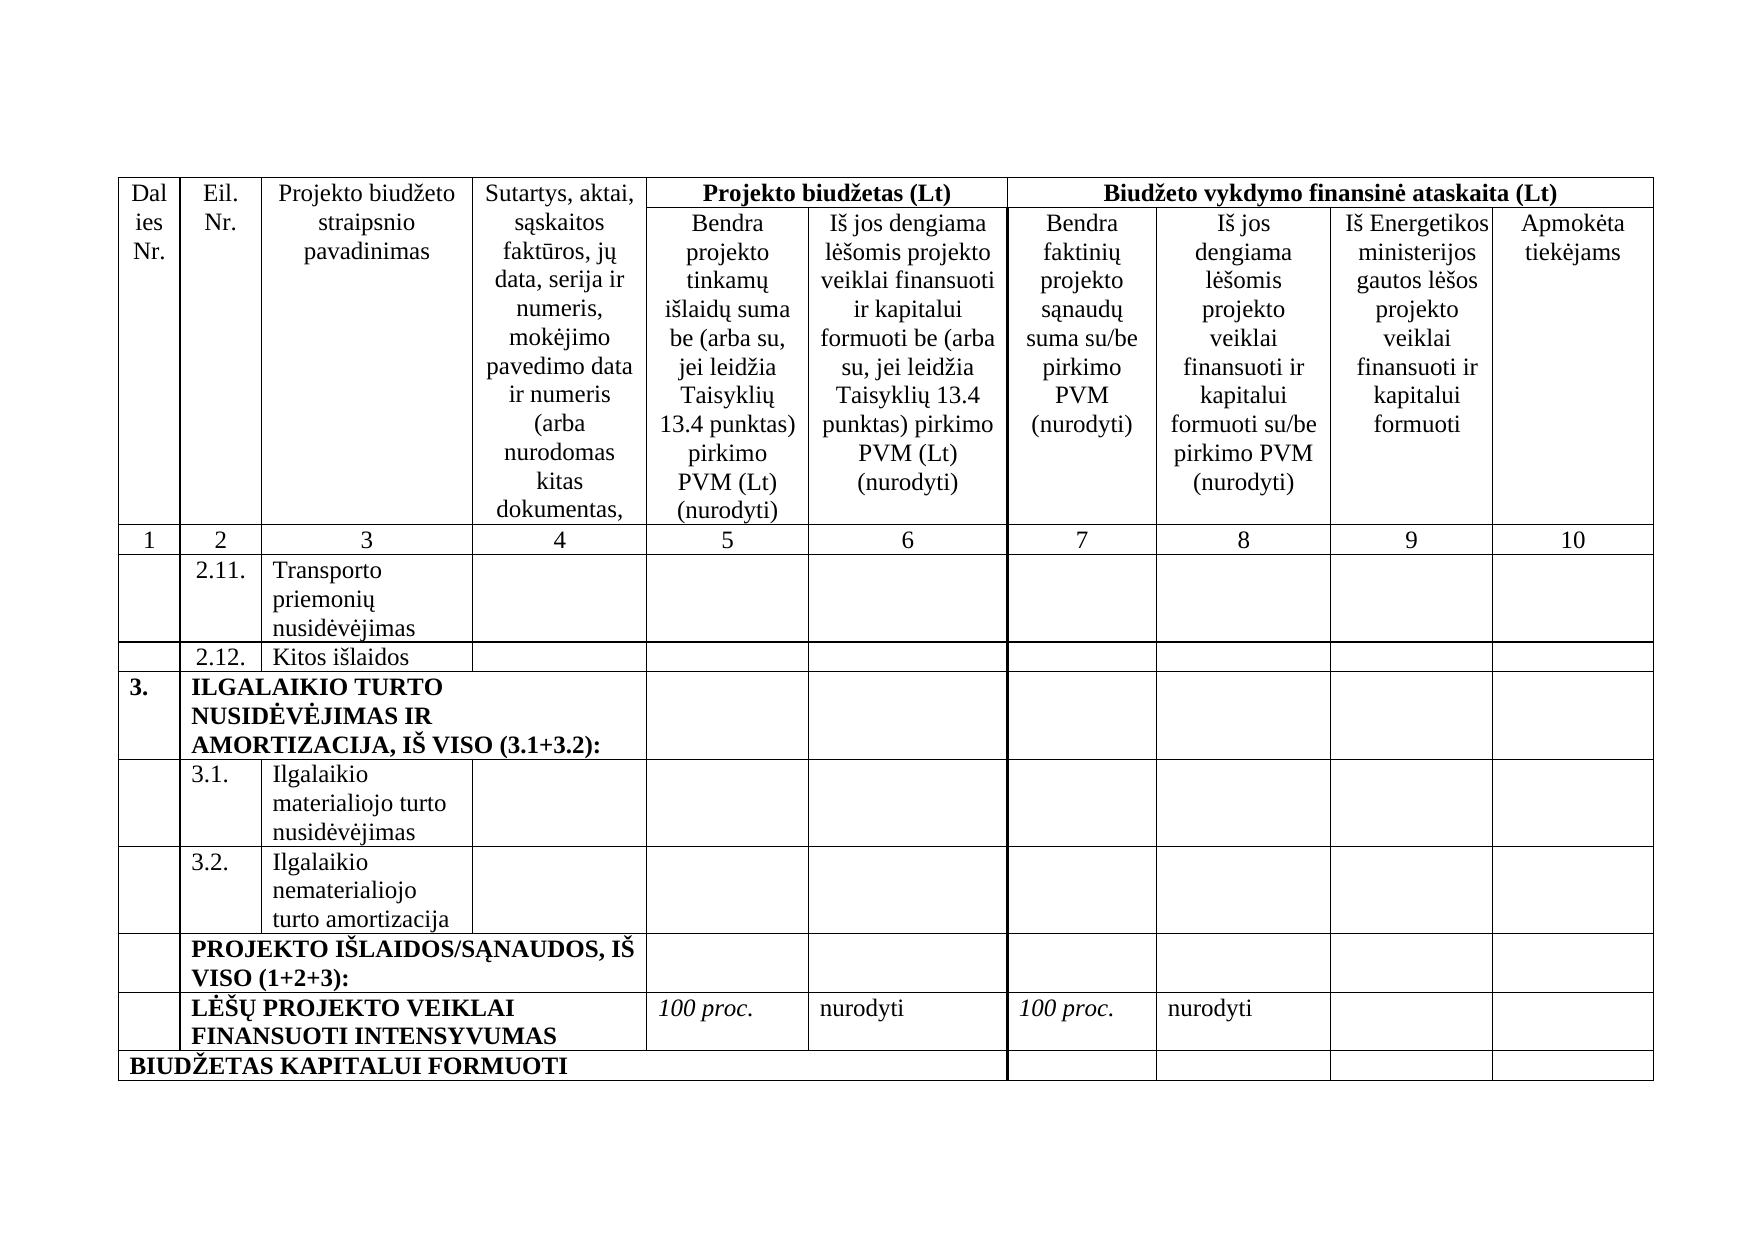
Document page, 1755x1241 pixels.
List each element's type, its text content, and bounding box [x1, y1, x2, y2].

table_cell [1493, 934, 1653, 992]
table_header Eil. Nr. [181, 178, 261, 524]
table_cell [119, 643, 179, 671]
table_cell [119, 847, 179, 933]
table_cell [1331, 934, 1492, 992]
table_cell Bendra faktinių projekto sąnaudų suma su/be pirkimo PVM (nurodyti) [1009, 208, 1156, 524]
table_cell [647, 760, 808, 846]
table_cell 9 [1331, 525, 1492, 554]
table_cell [1157, 672, 1330, 758]
table_cell [809, 555, 1006, 641]
table_cell [1009, 1051, 1156, 1080]
table_cell 5 [647, 525, 808, 554]
table_cell [1009, 847, 1156, 933]
table_cell [1009, 643, 1156, 671]
table_cell Kitos išlaidos [262, 643, 472, 671]
table_cell nurodyti [809, 993, 1006, 1050]
table_cell Iš jos dengiama lėšomis projekto veiklai finansuoti ir kapitalui formuoti be (arba su, jei leidžia Taisyklių 13.4 punktas) pirkimo PVM (Lt) (nurodyti) [809, 208, 1006, 524]
table_cell [1157, 643, 1330, 671]
table_cell [1331, 555, 1492, 641]
table_cell [809, 643, 1006, 671]
table_cell [473, 847, 646, 933]
table_cell PROJEKTO IŠLAIDOS/SĄNAUDOS, IŠ VISO (1+2+3): [181, 934, 646, 992]
table_cell [1157, 934, 1330, 992]
table_cell Transporto priemonių nusidėvėjimas [262, 555, 472, 641]
table_cell [473, 760, 646, 846]
table_cell Iš jos dengiama lėšomis projekto veiklai finansuoti ir kapitalui formuoti su/be pirkimo PVM (nurodyti) [1157, 208, 1330, 524]
table_cell 10 [1493, 525, 1653, 554]
table_header Biudžeto vykdymo finansinė ataskaita (Lt) [1008, 178, 1653, 207]
table_cell Apmokėta tiekėjams [1493, 208, 1653, 524]
table_header Sutartys, aktai, sąskaitos faktūros, jų data, serija ir numeris, mokėjimo pavedimo data ir numeris (arba nurodomas kitas dokumentas, patvirtinantis mokėjimą) [473, 178, 646, 524]
table_cell Ilgalaikio nematerialiojo turto amortizacija [262, 847, 472, 933]
table_cell 100 proc. [1009, 993, 1156, 1050]
table_cell [1493, 643, 1653, 671]
table_cell [1493, 993, 1653, 1050]
table_cell 4 [473, 525, 646, 554]
table_cell 3.2. [181, 847, 261, 933]
table_cell 100 proc. [647, 993, 808, 1050]
table_cell [1331, 993, 1492, 1050]
table_cell 2.12. [181, 643, 261, 671]
table_cell 3. [119, 672, 179, 758]
table_cell [647, 555, 808, 641]
table_cell [119, 934, 179, 992]
table_header Projekto biudžeto straipsnio pavadinimas [262, 178, 472, 524]
table_cell 7 [1009, 525, 1156, 554]
table_cell [1331, 643, 1492, 671]
table_header Dalies Nr. [119, 178, 179, 524]
table_header Projekto biudžetas (Lt) [647, 178, 1007, 207]
table_cell 2.11. [181, 555, 261, 641]
table_cell [1009, 672, 1156, 758]
table_cell LĖŠŲ PROJEKTO VEIKLAI FINANSUOTI INTENSYVUMAS [181, 993, 646, 1050]
table_cell [1009, 555, 1156, 641]
table_cell [1331, 1051, 1492, 1080]
table_cell [1493, 760, 1653, 846]
table_cell [119, 760, 179, 846]
table_cell [1331, 760, 1492, 846]
table_cell [647, 847, 808, 933]
table_cell [1157, 847, 1330, 933]
table_cell nurodyti [1157, 993, 1330, 1050]
table_cell [1009, 760, 1156, 846]
table_cell 2 [181, 525, 261, 554]
table_cell 1 [119, 525, 179, 554]
table_cell BIUDŽETAS KAPITALUI FORMUOTI [119, 1051, 1006, 1080]
table_cell [1493, 672, 1653, 758]
table_cell ILGALAIKIO TURTO NUSIDĖVĖJIMAS IR AMORTIZACIJA, IŠ VISO (3.1+3.2): [181, 672, 646, 758]
table_cell Iš Energetikos ministerijos gautos lėšos projekto veiklai finansuoti ir kapitalui formuoti [1331, 208, 1492, 524]
table_cell [809, 672, 1006, 758]
table_cell [473, 643, 646, 671]
table_cell [1157, 555, 1330, 641]
table_cell [809, 760, 1006, 846]
table_cell [1331, 847, 1492, 933]
table_cell [1157, 760, 1330, 846]
table_cell 3.1. [181, 760, 261, 846]
table_cell [647, 643, 808, 671]
table_cell [1331, 672, 1492, 758]
table_cell [1493, 1051, 1653, 1080]
table_cell [473, 555, 646, 641]
table_cell [647, 672, 808, 758]
table_cell [119, 993, 179, 1050]
table_cell [119, 555, 179, 641]
table_cell [647, 934, 808, 992]
table_cell [1157, 1051, 1330, 1080]
table_cell [809, 847, 1006, 933]
table_cell [1009, 934, 1156, 992]
table_cell 8 [1157, 525, 1330, 554]
table_cell 6 [809, 525, 1006, 554]
table_cell [1493, 847, 1653, 933]
table_cell [809, 934, 1006, 992]
table_cell 3 [262, 525, 472, 554]
table_cell Bendra projekto tinkamų išlaidų suma be (arba su, jei leidžia Taisyklių 13.4 punktas) pirkimo PVM (Lt) (nurodyti) [647, 208, 808, 524]
table_cell Ilgalaikio materialiojo turto nusidėvėjimas [262, 760, 472, 846]
table_cell [1493, 555, 1653, 641]
